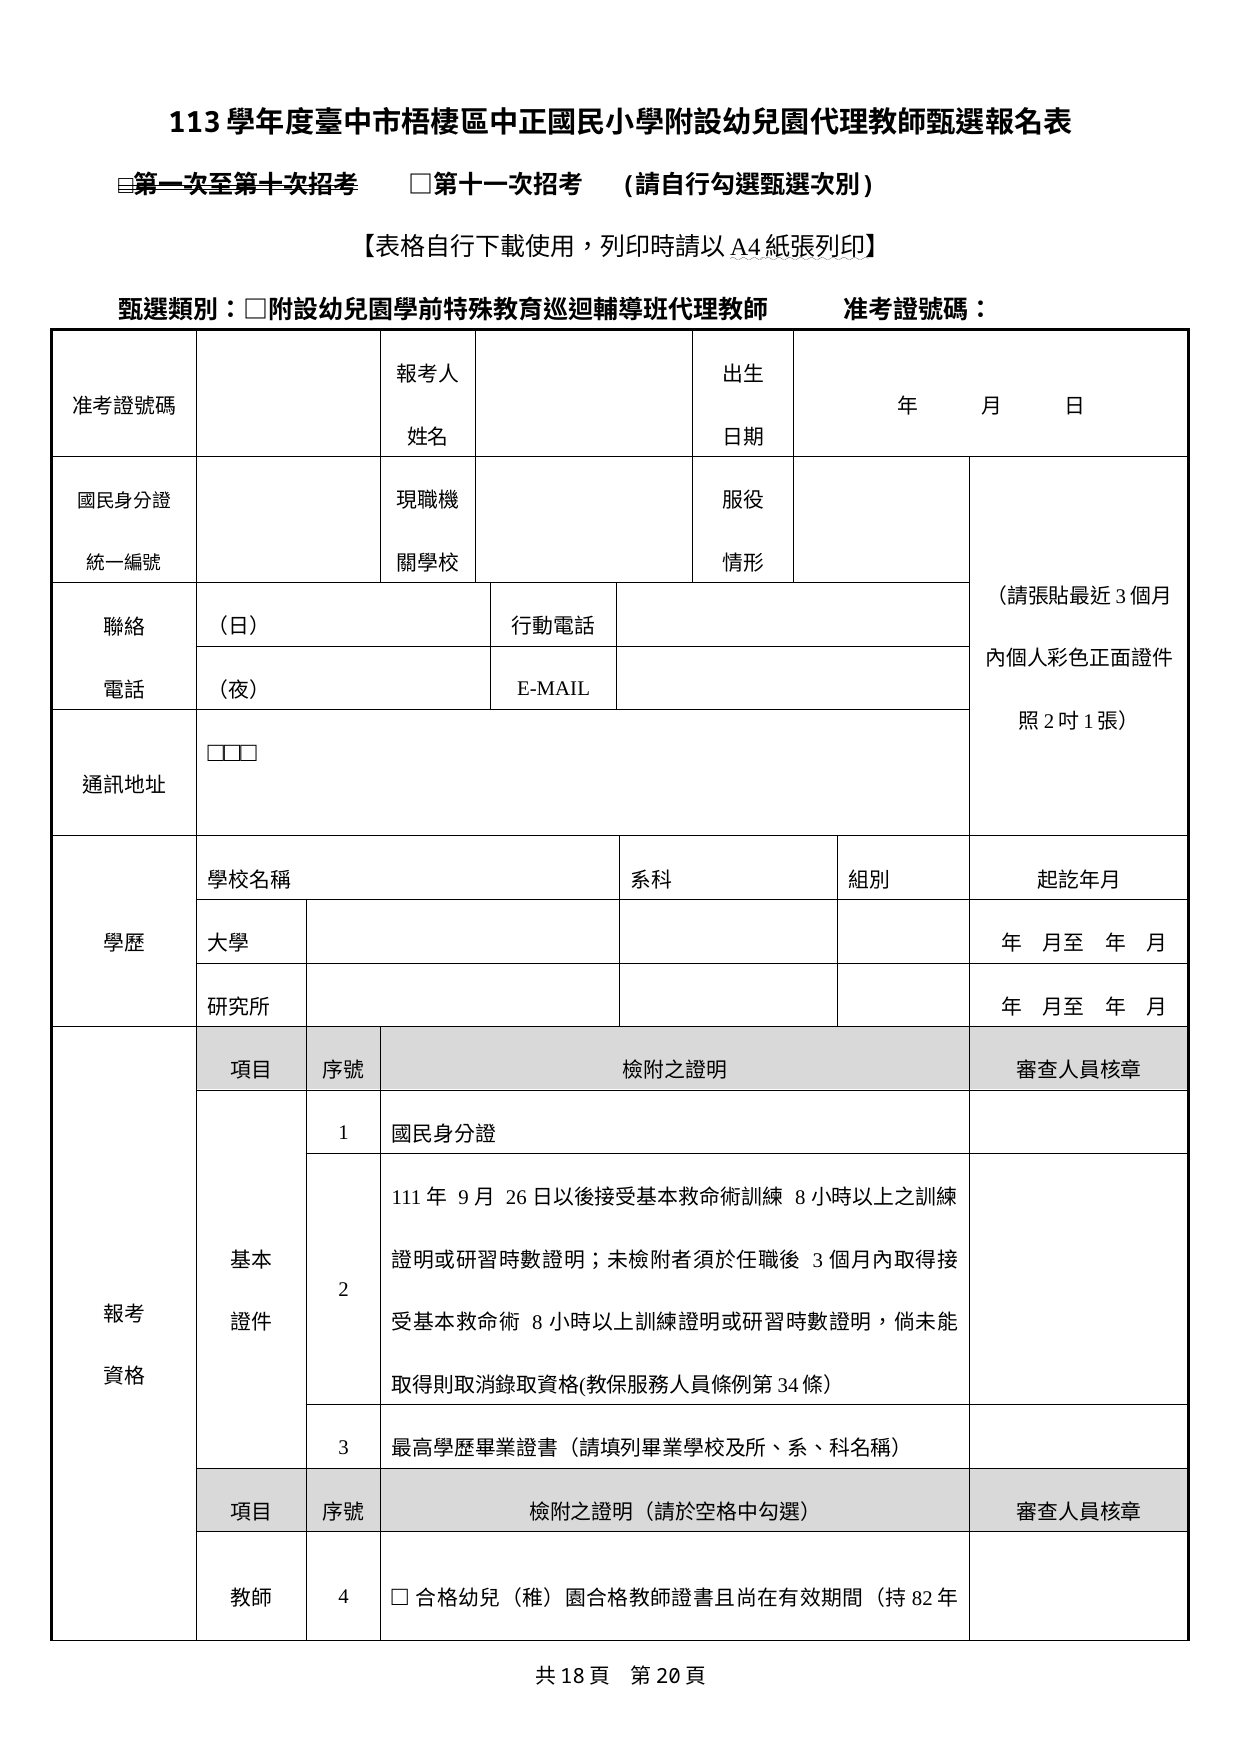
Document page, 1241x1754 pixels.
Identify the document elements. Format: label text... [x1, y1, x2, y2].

table_cell 3 [307, 1405, 380, 1468]
table_cell [838, 900, 969, 962]
table_cell 系科 [620, 836, 837, 899]
table_cell 學校名稱 [197, 836, 619, 899]
table_cell 行動電話 [491, 583, 616, 646]
table_cell [307, 900, 619, 962]
table_header [476, 331, 692, 456]
table_header [197, 331, 380, 456]
table_cell 審查人員核章 [970, 1469, 1187, 1531]
table_cell [307, 964, 619, 1026]
table_cell 4 [307, 1532, 380, 1639]
table_cell 教師 [197, 1532, 306, 1639]
table_cell 序號 [307, 1027, 380, 1089]
table_cell 111 年 9 月 26 日以後接受基本救命術訓練 8 小時以上之訓練證明或研習時數證明；未檢附者須於任職後 3 個月內取得接受基本救命術 8 小時以上訓練證明或研習時數證明，倘未能取得則取消錄取資格(教保服務人員條例第34條） [381, 1154, 969, 1404]
text 甄選類別：□附設幼兒園學前特殊教育巡迴輔導班代理教師 准考證號碼： [118, 266, 1122, 328]
table_cell [970, 1154, 1187, 1404]
table_cell 檢附之證明（請於空格中勾選） [381, 1469, 969, 1531]
table_cell （夜） [197, 647, 490, 709]
table_header 准考證號碼 [53, 331, 196, 456]
table_cell □□□ [197, 710, 969, 835]
table_cell 年 月至 年 月 [970, 900, 1187, 962]
table_cell [620, 900, 837, 962]
table_cell 序號 [307, 1469, 380, 1531]
table_cell 起訖年月 [970, 836, 1187, 899]
table_cell （請張貼最近3個月內個人彩色正面證件照2吋1張） [970, 457, 1187, 835]
table_cell [617, 583, 969, 646]
table_cell 學歷 [53, 836, 196, 1026]
table_cell 國民身分證 [381, 1091, 969, 1153]
table_cell 報考 資格 [53, 1027, 196, 1639]
table_cell 組別 [838, 836, 969, 899]
table_cell [970, 1405, 1187, 1468]
table_cell 國民身分證 統一編號 [53, 457, 196, 582]
table_cell 通訊地址 [53, 710, 196, 835]
table_header 報考人 姓名 [381, 331, 475, 456]
table_cell 1 [307, 1091, 380, 1153]
table_header 出生 日期 [693, 331, 793, 456]
text □第一次至第十次招考 □第十一次招考 (請自行勾選甄選次別) [118, 141, 1122, 203]
table_cell 檢附之證明 [381, 1027, 969, 1089]
table_cell 聯絡 電話 [53, 583, 196, 709]
table_cell [476, 457, 692, 582]
table_cell 最高學歷畢業證書（請填列畢業學校及所、系、科名稱） [381, 1405, 969, 1468]
table_cell 服役 情形 [693, 457, 793, 582]
table_cell （日） [197, 583, 490, 646]
table_cell 年 月至 年 月 [970, 964, 1187, 1026]
table_cell 大學 [197, 900, 306, 962]
table_cell 審查人員核章 [970, 1027, 1187, 1089]
table_cell □ 合格幼兒（稚）園合格教師證書且尚在有效期間（持82年 [381, 1532, 969, 1639]
text 113學年度臺中市梧棲區中正國民小學附設幼兒園代理教師甄選報名表 [118, 78, 1122, 141]
table_cell 基本 證件 [197, 1091, 306, 1468]
table_cell 現職機關學校 [381, 457, 475, 582]
table_cell [970, 1091, 1187, 1153]
table_cell [620, 964, 837, 1026]
table_cell [794, 457, 969, 582]
table_cell [838, 964, 969, 1026]
table_cell [197, 457, 380, 582]
table_header 年 月 日 [794, 331, 1187, 456]
table_cell [970, 1532, 1187, 1639]
text 【表格自行下載使用，列印時請以A4紙張列印】 [118, 203, 1122, 266]
table_cell E-MAIL [491, 647, 616, 709]
table_cell 2 [307, 1154, 380, 1404]
table_cell 項目 [197, 1469, 306, 1531]
table_cell [617, 647, 969, 709]
table_cell 研究所 [197, 964, 306, 1026]
table_cell 項目 [197, 1027, 306, 1089]
